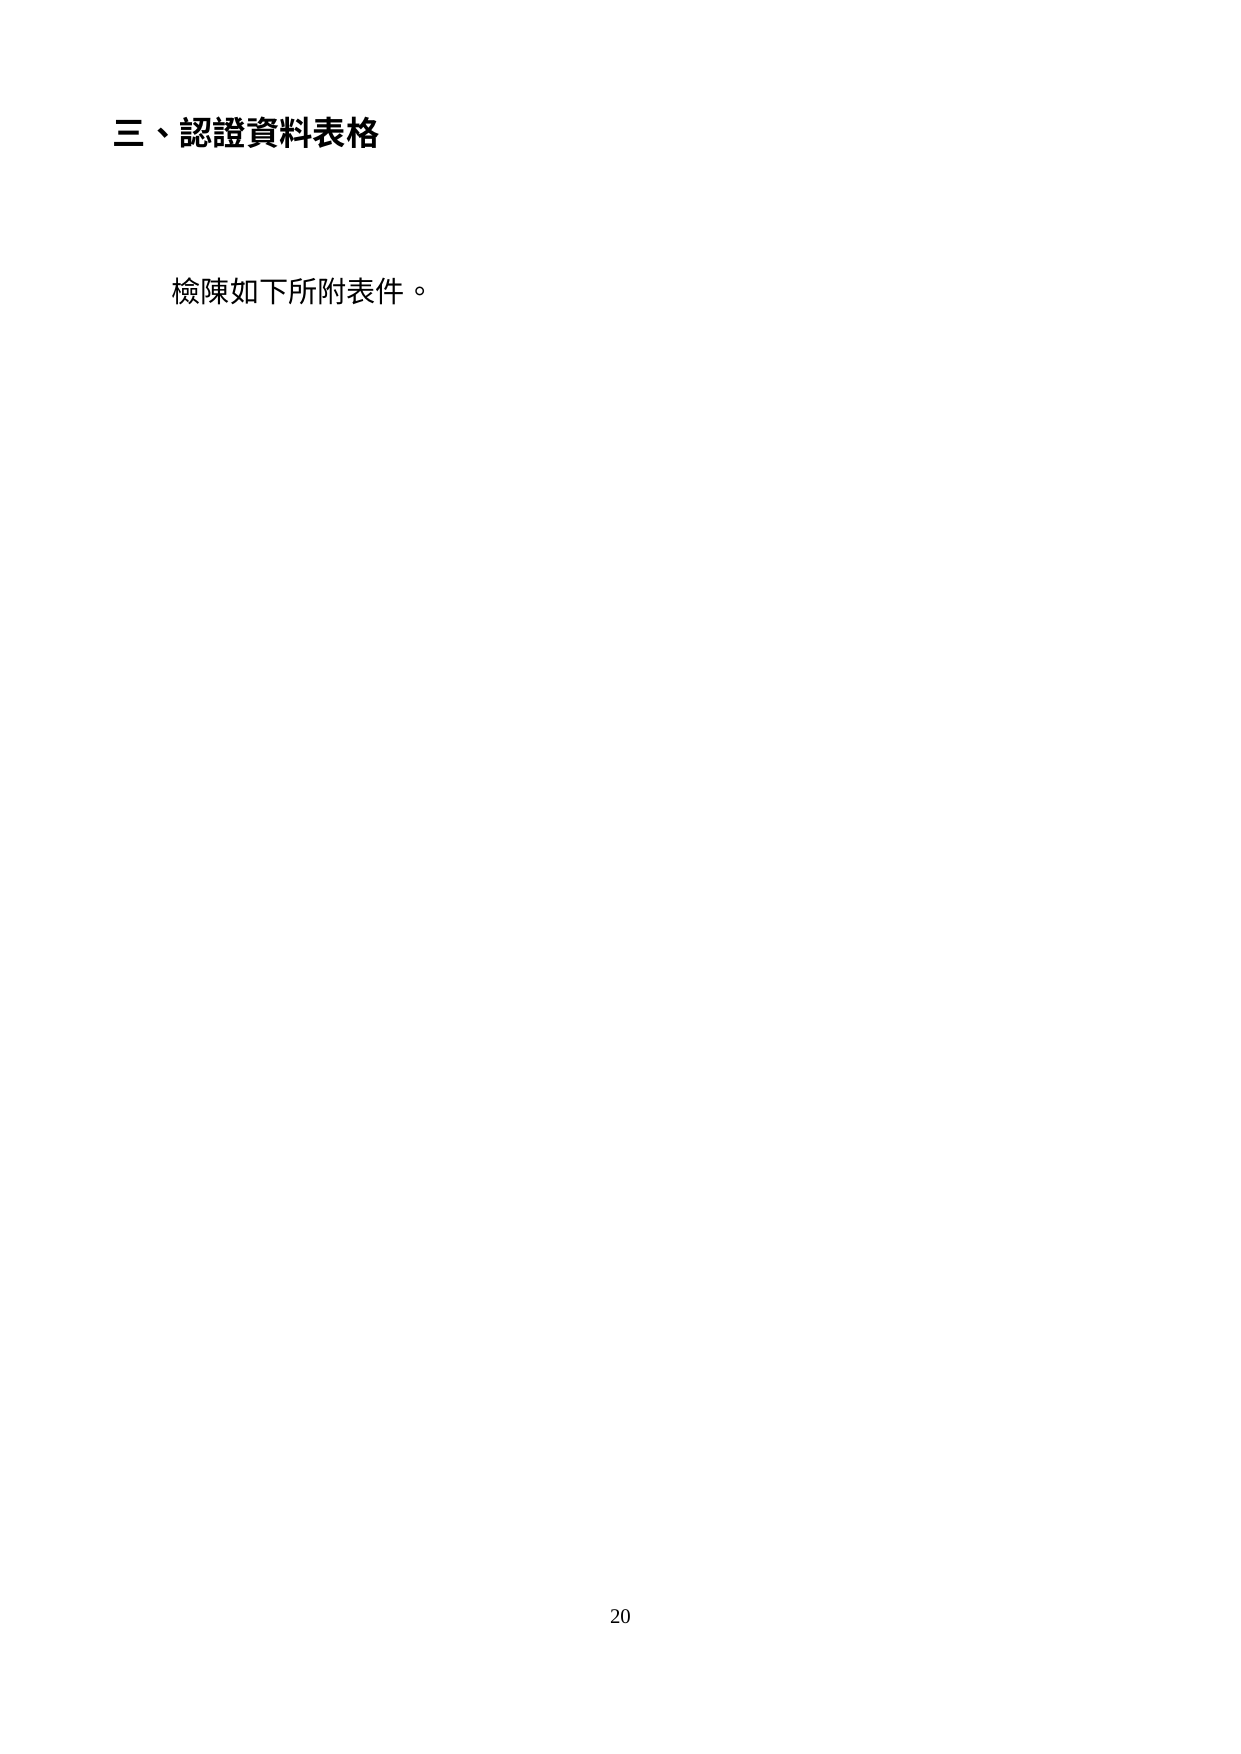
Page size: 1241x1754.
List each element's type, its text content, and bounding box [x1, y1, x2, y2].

subtitle 三、認證資料表格 [112, 89, 1128, 152]
text 檢陳如下所附表件。 [112, 248, 1128, 311]
